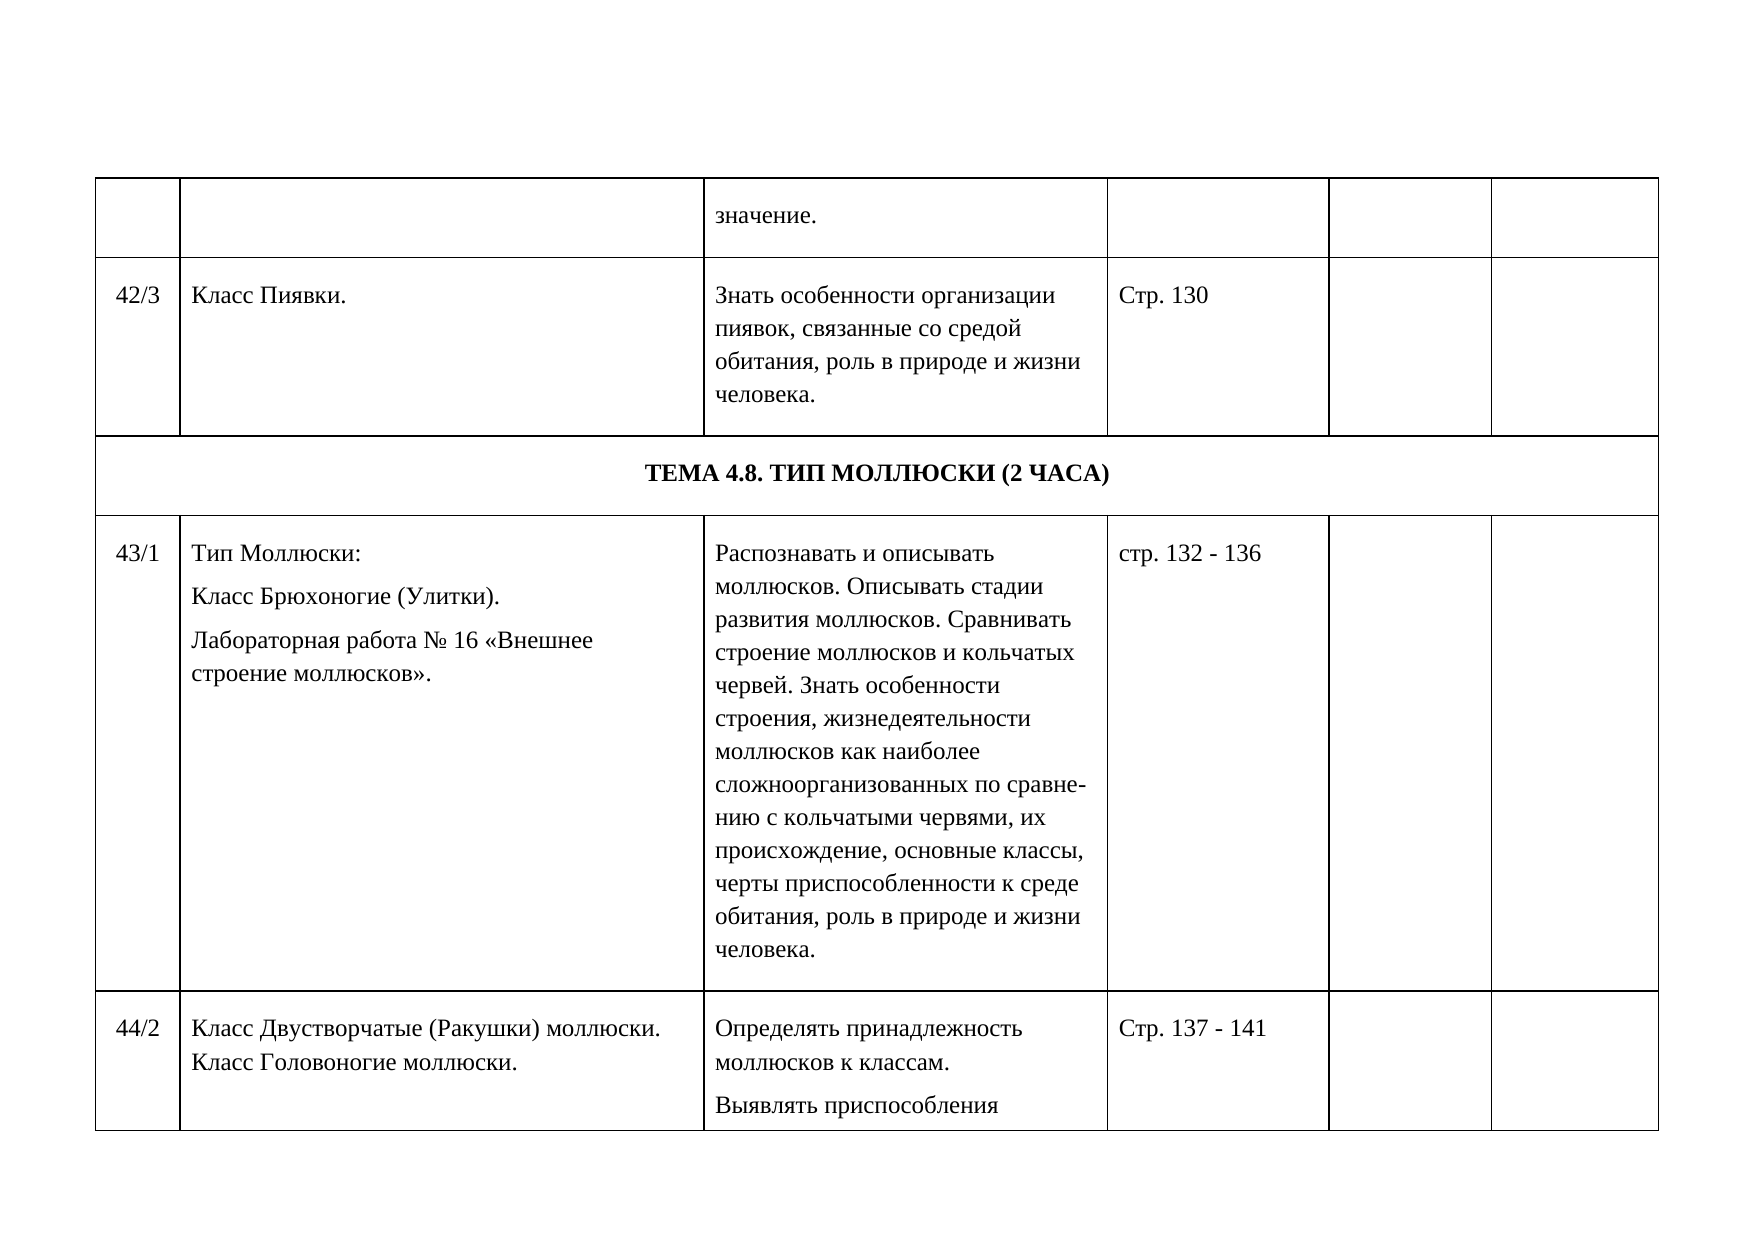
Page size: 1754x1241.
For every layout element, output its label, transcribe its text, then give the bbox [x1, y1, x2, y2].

table_cell Класс Двустворчатые (Ракушки) моллюски. Класс Головоногие моллюски. [181, 992, 703, 1130]
table_cell 42/3 [96, 258, 179, 435]
table_cell Тип Моллюски: Класс Брюхоногие (Улитки). Лабораторная работа № 16 «Внешнее строение моллюсков». [181, 516, 703, 990]
table_cell [1492, 179, 1658, 257]
table_cell [96, 179, 179, 257]
table_cell Стр. 137 - 141 [1108, 992, 1328, 1130]
table_cell [1330, 258, 1491, 435]
table_cell 44/2 [96, 992, 179, 1130]
table_cell Распознавать и описывать моллюсков. Описывать стадии развития моллюсков. Сравнивать строение моллю­сков и кольчатых червей. Знать особенности строения, жизнедеятельности моллю­сков как наиболее сложноорганизованных по сравне­нию с кольчатыми червями, их происхождение, основные классы, черты приспособленности к среде обитания, роль в природе и жизни человека. [705, 516, 1107, 990]
table_cell значение. [705, 179, 1107, 257]
table_cell [1330, 179, 1491, 257]
table_cell Класс Пиявки. [181, 258, 703, 435]
table_cell [1492, 258, 1658, 435]
table_cell [1492, 992, 1658, 1130]
table_cell 43/1 [96, 516, 179, 990]
table_cell [1330, 516, 1491, 990]
table_cell [1108, 179, 1328, 257]
table_cell Стр. 130 [1108, 258, 1328, 435]
table_cell [181, 179, 703, 257]
table_cell стр. 132 - 136 [1108, 516, 1328, 990]
table_cell [1492, 516, 1658, 990]
table_cell Определять принадлежность моллюсков к классам. Выявлять приспособления [705, 992, 1107, 1130]
table_cell [1330, 992, 1491, 1130]
table_cell ТЕМА 4.8. ТИП МОЛЛЮСКИ (2 ЧАСА) [96, 437, 1658, 515]
table_cell Знать особенности организации пиявок, связанные со средой обитания, роль в природе и жизни человека. [705, 258, 1107, 435]
